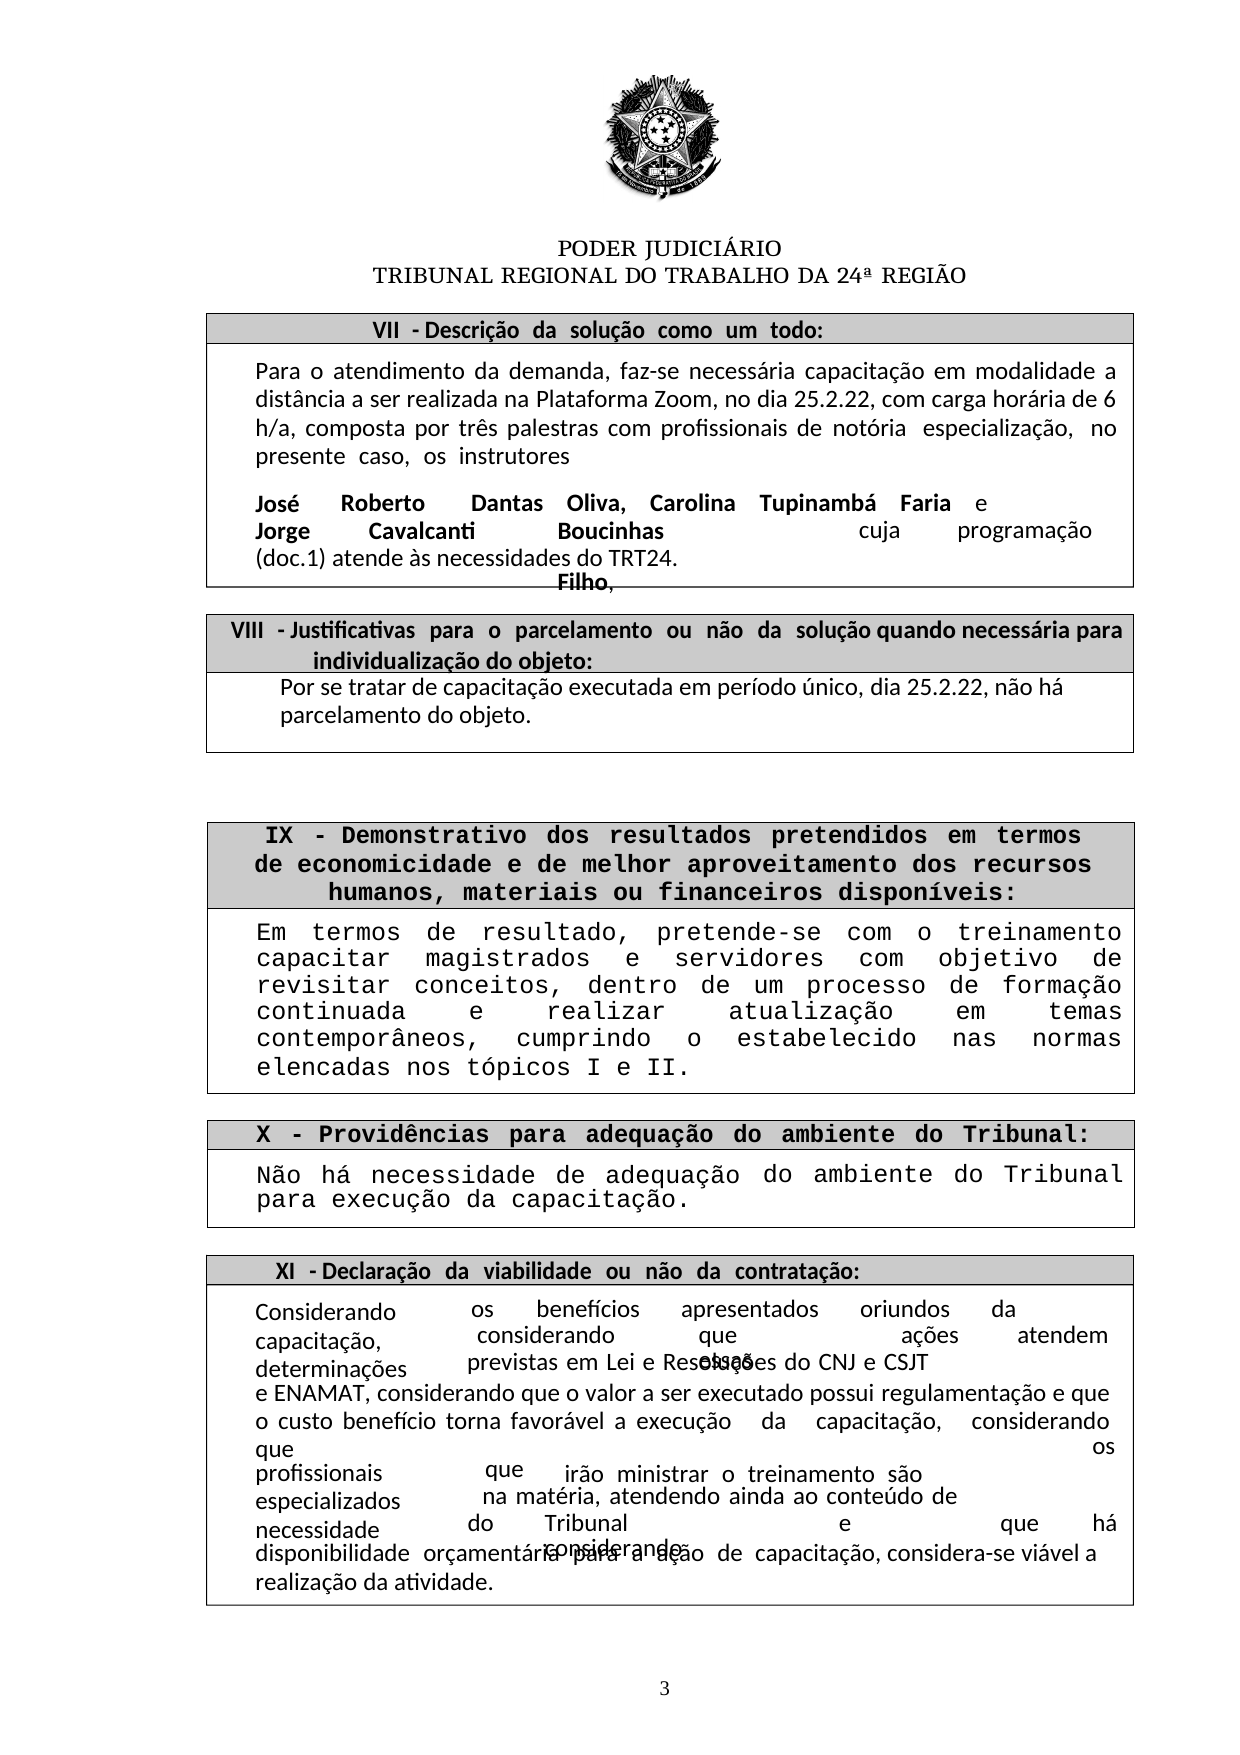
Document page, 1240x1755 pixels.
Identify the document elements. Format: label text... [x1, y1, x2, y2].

table_cell Não há necessidade de adequação para execução da capacitação. [208, 1150, 752, 1227]
text TRIBUNAL REGIONAL DO TRABALHO DA 24ª REGIÃO [358, 262, 980, 289]
table_cell Tribunal [993, 1150, 1134, 1227]
table_cell do [943, 1150, 993, 1227]
text PODER JUDICIÁRIO [358, 235, 980, 262]
table_cell capacitar magistrados e servidores com objetivo de [208, 947, 1134, 973]
table_cell do [752, 1150, 802, 1227]
table_cell Em termos de resultado, pretende-se com o treinamento [208, 909, 1134, 947]
table_cell elencadas nos tópicos I e II. [208, 1053, 1134, 1093]
table_cell revisitar conceitos, dentro de um processo de formação [208, 973, 1134, 1000]
table_header IX - Demonstrativo dos resultados pretendidos em termos de economicidade e de melhor aproveitamento dos recursos humanos, materiais ou financeiros disponíveis: [208, 823, 1134, 908]
table_header X - Providências para adequação do ambiente do Tribunal: [208, 1121, 1134, 1149]
table_cell continuada e realizar atualização em temas [208, 1000, 1134, 1027]
table_cell contemporâneos, cumprindo o estabelecido nas normas [208, 1027, 1134, 1053]
table_cell ambiente [803, 1150, 943, 1227]
